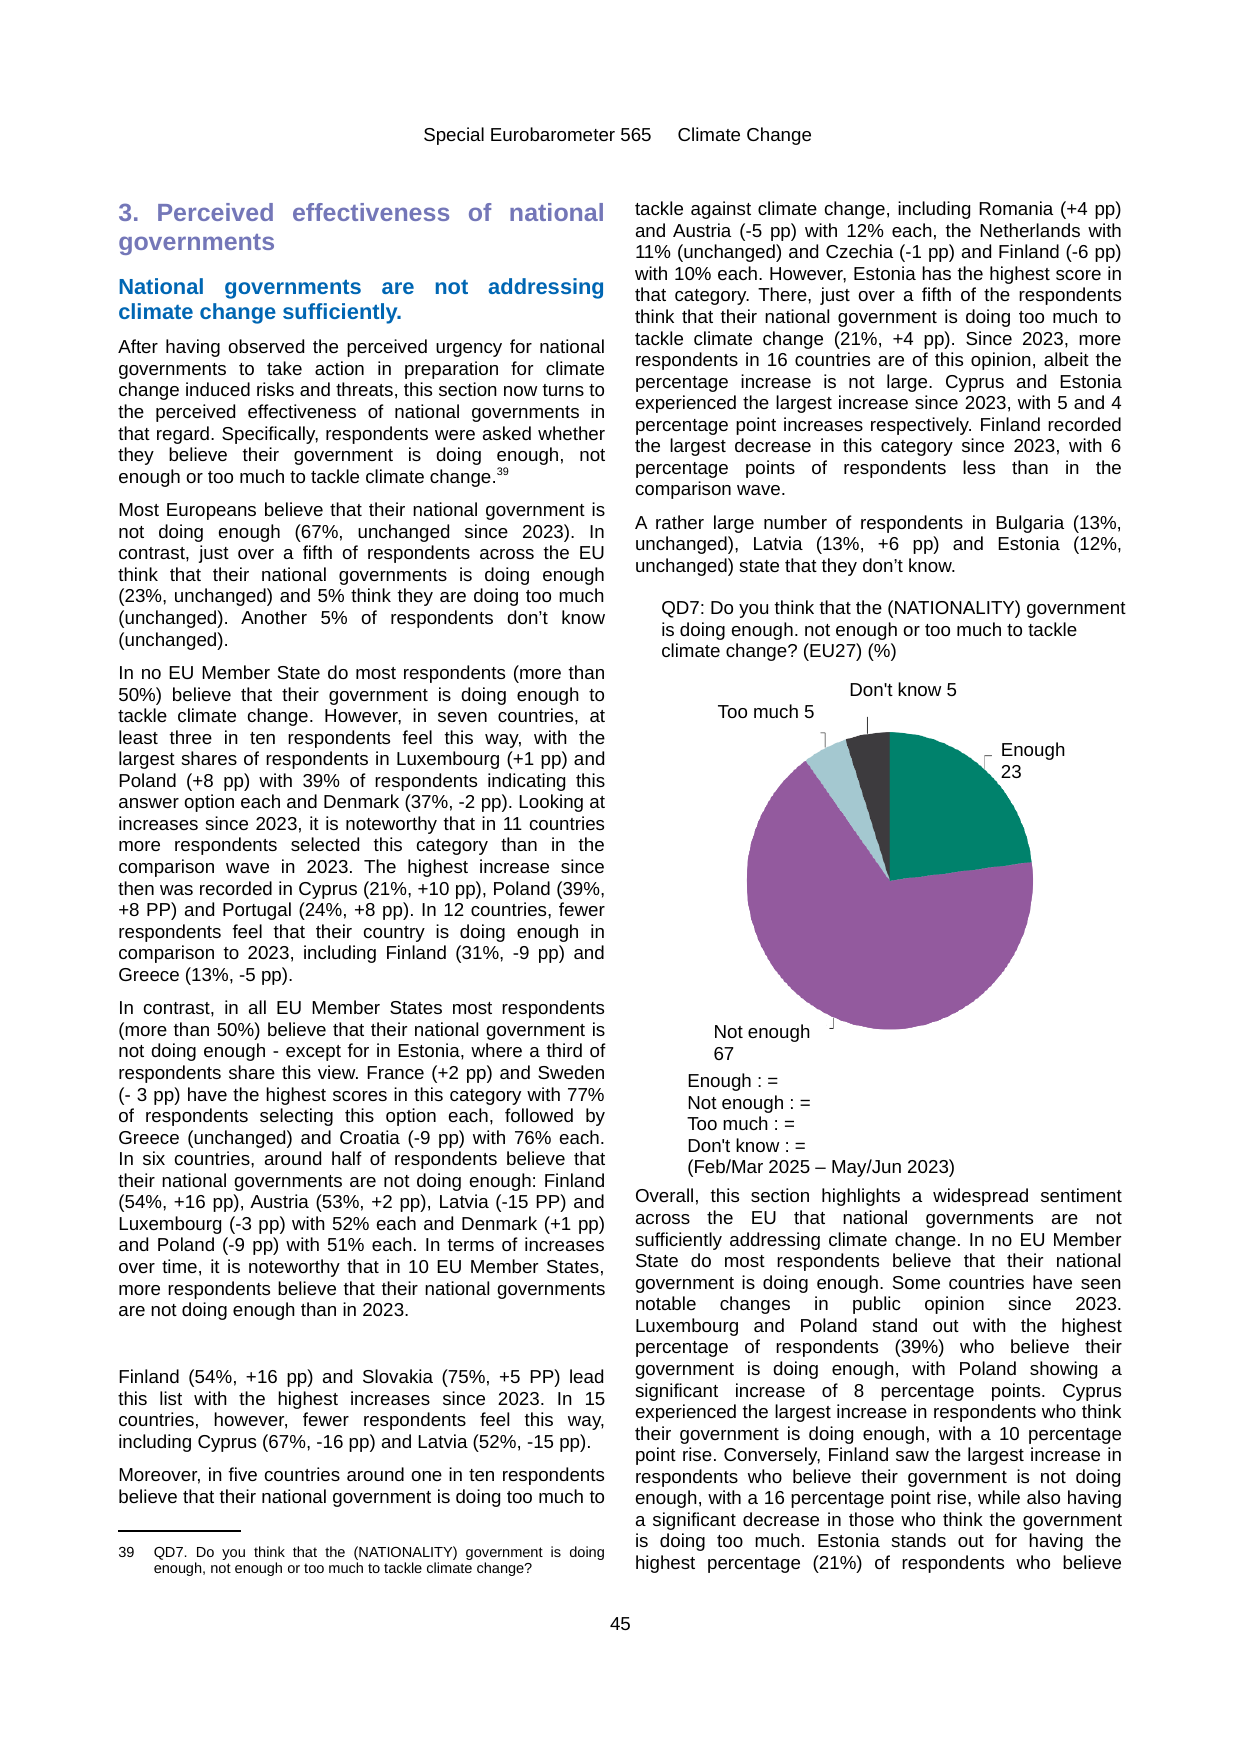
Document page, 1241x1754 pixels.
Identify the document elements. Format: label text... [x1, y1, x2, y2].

text Moreover, in five countries around one in ten respondents believe that their national government is doing too much to [118, 1464, 605, 1507]
text In contrast, in all EU Member States most respondents (more than 50%) believe that their national government is not doing enough - except for in Estonia, where a third of respondents share this view. France (+2 pp) and Sweden (- 3 pp) have the highest scores in this category with 77% of respondents selecting this option each, followed by Greece (unchanged) and Croatia (-9 pp) with 76% each. In six countries, around half of respondents believe that their national governments are not doing enough: Finland (54%, +16 pp), Austria (53%, +2 pp), Latvia (-15 PP) and Luxembourg (-3 pp) with 52% each and Denmark (+1 pp) and Poland (-9 pp) with 51% each. In terms of increases over time, it is noteworthy that in 10 EU Member States, more respondents believe that their national governments are not doing enough than in 2023. [118, 997, 605, 1321]
text Overall, this section highlights a widespread sentiment across the EU that national governments are not sufficiently addressing climate change. In no EU Member State do most respondents believe that their national government is doing enough. Some countries have seen notable changes in public opinion since 2023. Luxembourg and Poland stand out with the highest percentage of respondents (39%) who believe their government is doing enough, with Poland showing a significant increase of 8 percentage points. Cyprus experienced the largest increase in respondents who think their government is doing enough, with a 10 percentage point rise. Conversely, Finland saw the largest increase in respondents who believe their government is not doing enough, with a 16 percentage point rise, while also having a significant decrease in those who think the government is doing too much. Estonia stands out for having the highest percentage (21%) of respondents who believe their government is doing too much to tackle climate change. In contrast, France and Sweden both have the highest percentage (77%) of respondents who believe their government is not doing enough. [635, 588, 1122, 1573]
text After having observed the perceived urgency for national governments to take action in preparation for climate change induced risks and threats, this section now turns to the perceived effectiveness of national governments in that regard. Specifically, respondents were asked whether they believe their government is doing enough, not enough or too much to tackle climate change. [118, 336, 605, 487]
text A rather large number of respondents in Bulgaria (13%, unchanged), Latvia (13%, +6 pp) and Estonia (12%, unchanged) state that they don’t know. [635, 512, 1122, 576]
text In no EU Member State do most respondents (more than 50%) believe that their government is doing enough to tackle climate change. However, in seven countries, at least three in ten respondents feel this way, with the largest shares of respondents in Luxembourg (+1 pp) and Poland (+8 pp) with 39% of respondents indicating this answer option each and Denmark (37%, -2 pp). Looking at increases since 2023, it is noteworthy that in 11 countries more respondents selected this category than in the comparison wave in 2023. The highest increase since then was recorded in Cyprus (21%, +10 pp), Poland (39%, +8 PP) and Portugal (24%, +8 pp). In 12 countries, fewer respondents feel that their country is doing enough in comparison to 2023, including Finland (31%, -9 pp) and Greece (13%, -5 pp). [118, 662, 605, 985]
text Finland (54%, +16 pp) and Slovakia (75%, +5 PP) lead this list with the highest increases since 2023. In 15 countries, however, fewer respondents feel this way, including Cyprus (67%, -16 pp) and Latvia (52%, -15 pp). [118, 1366, 605, 1452]
text QD7. Do you think that the (NATIONALITY) government is doing enough, not enough or too much to tackle climate change? [118, 1543, 605, 1577]
subtitle 3. Perceived effectiveness of national governments [118, 198, 605, 255]
picture [771, 1029, 776, 1037]
picture [741, 715, 1034, 1037]
text Most Europeans believe that their national government is not doing enough (67%, unchanged since 2023). In contrast, just over a fifth of respondents across the EU think that their national governments is doing enough (23%, unchanged) and 5% think they are doing too much (unchanged). Another 5% of respondents don’t know (unchanged). [118, 499, 605, 650]
text National governments are not addressing climate change sufficiently. [118, 274, 605, 324]
text tackle against climate change, including Romania (+4 pp) and Austria (-5 pp) with 12% each, the Netherlands with 11% (unchanged) and Czechia (-1 pp) and Finland (-6 pp) with 10% each. However, Estonia has the highest score in that category. There, just over a fifth of the respondents think that their national government is doing too much to tackle climate change (21%, +4 pp). Since 2023, more respondents in 16 countries are of this opinion, albeit the percentage increase is not large. Cyprus and Estonia experienced the largest increase since 2023, with 5 and 4 percentage point increases respectively. Finland recorded the largest decrease in this category since 2023, with 6 percentage points of respondents less than in the comparison wave. [635, 198, 1122, 500]
